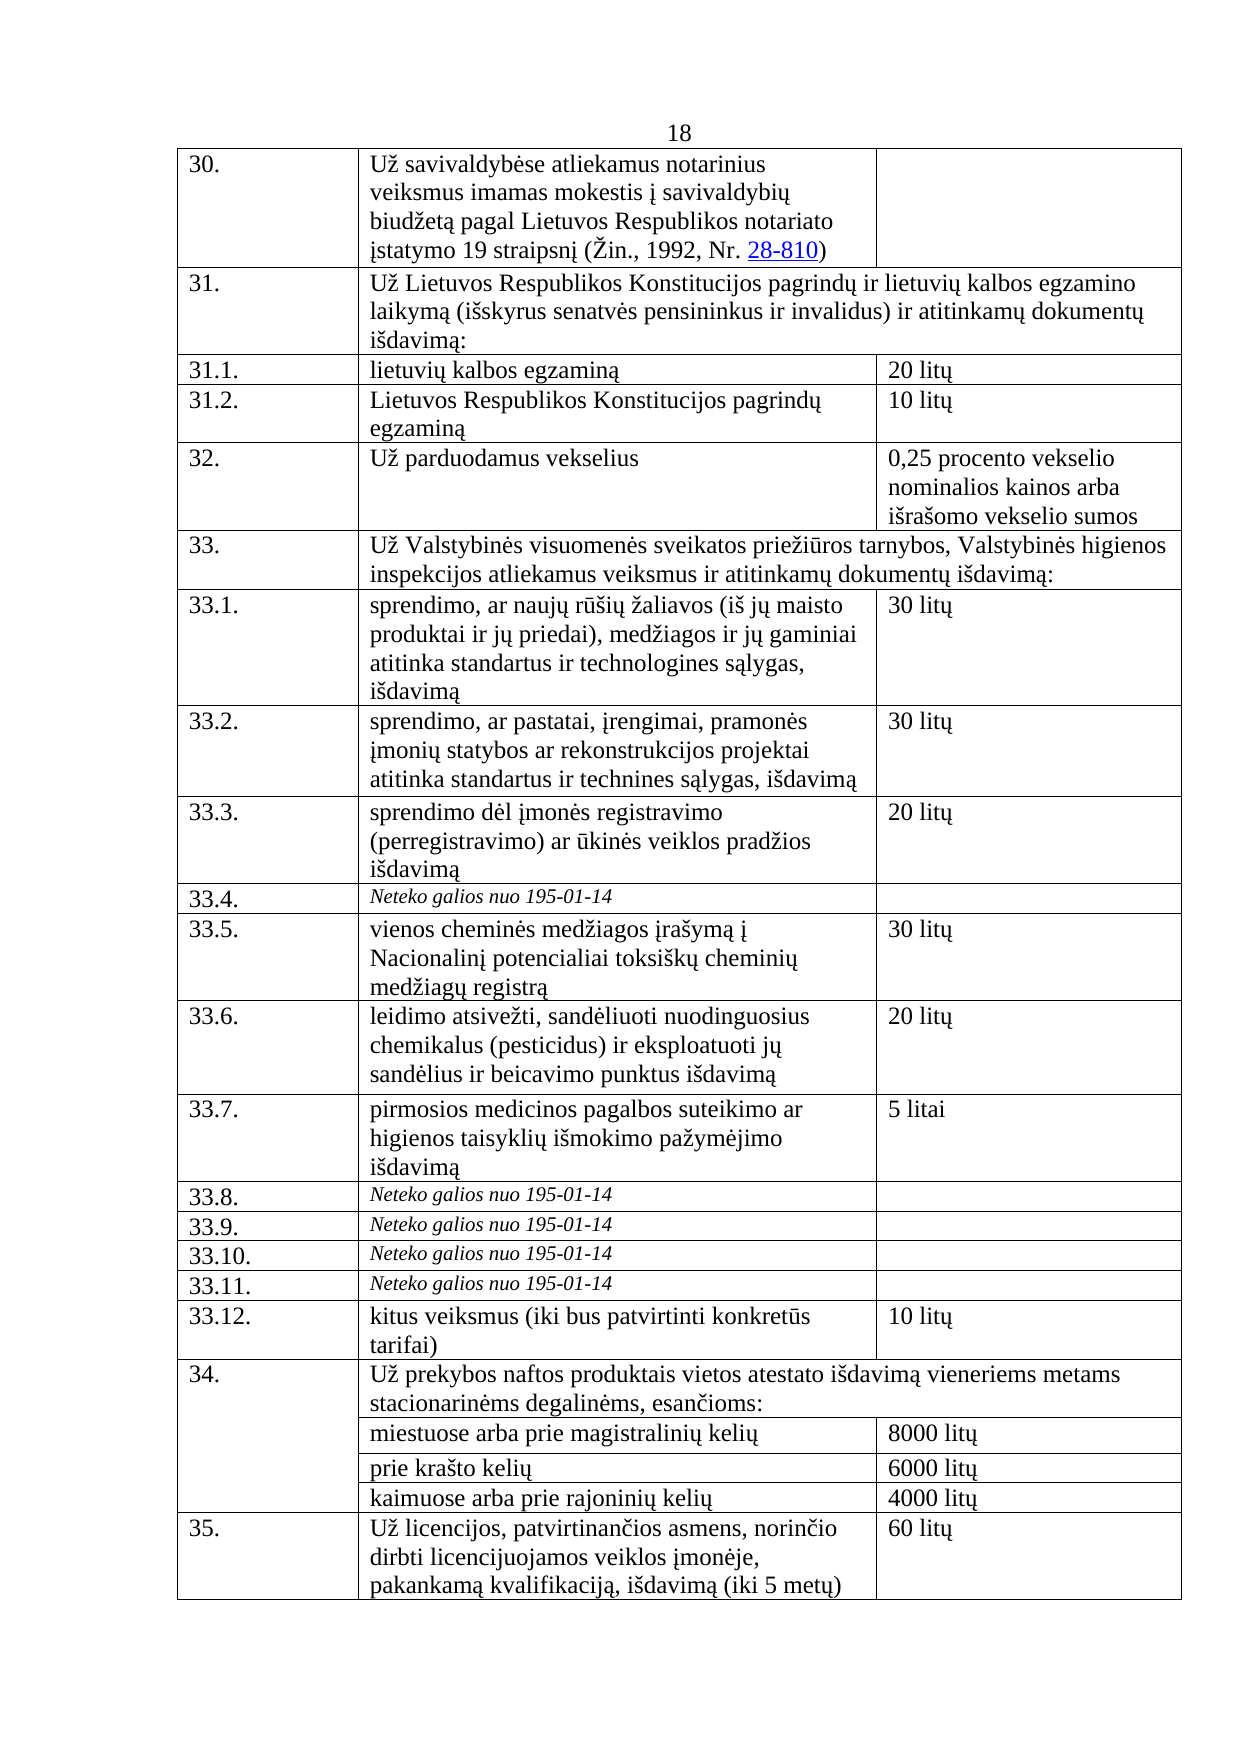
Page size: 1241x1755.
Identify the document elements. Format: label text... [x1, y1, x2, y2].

table_cell Neteko galios nuo 195-01-14 [359, 1271, 876, 1300]
table_cell 31.2. [178, 385, 358, 442]
table_cell Neteko galios nuo 195-01-14 [359, 884, 876, 913]
table_cell 33.2. [178, 706, 358, 796]
table_cell Lietuvos Respublikos Konstitucijos pagrindų egzaminą [359, 385, 876, 442]
table_cell [877, 1241, 1181, 1270]
table_cell 33.5. [178, 914, 358, 1000]
table_cell Už Lietuvos Respublikos Konstitucijos pagrindų ir lietuvių kalbos egzamino laikymą (išskyrus senatvės pensininkus ir invalidus) ir atitinkamų dokumentų išdavimą: [359, 268, 1181, 354]
table_cell Už parduodamus vekselius [359, 443, 876, 529]
table_cell vienos cheminės medžiagos įrašymą į Nacionalinį potencialiai toksiškų cheminių medžiagų registrą [359, 914, 876, 1000]
table_cell sprendimo dėl įmonės registravimo (perregistravimo) ar ūkinės veiklos pradžios išdavimą [359, 797, 876, 883]
table_cell 10 litų [877, 385, 1181, 442]
table_cell leidimo atsivežti, sandėliuoti nuodinguosius chemikalus (pesticidus) ir eksploatuoti jų sandėlius ir beicavimo punktus išdavimą [359, 1001, 876, 1093]
table_cell 35. [178, 1513, 358, 1599]
table_cell 20 litų [877, 355, 1181, 384]
table_cell 34. [178, 1360, 358, 1512]
table_cell 33.4. [178, 884, 358, 913]
table_cell Už licencijos, patvirtinančios asmens, norinčio dirbti licencijuojamos veiklos įmonėje, pakankamą kvalifikaciją, išdavimą (iki 5 metų) [359, 1513, 876, 1599]
table_cell Neteko galios nuo 195-01-14 [359, 1241, 876, 1270]
table_cell 10 litų [877, 1301, 1181, 1358]
table_cell 30 litų [877, 914, 1181, 1000]
table_cell 33.7. [178, 1095, 358, 1181]
table_cell 8000 litų [877, 1418, 1181, 1452]
table_cell 33.6. [178, 1001, 358, 1093]
table_cell 33.11. [178, 1271, 358, 1300]
table_cell [877, 1271, 1181, 1300]
table_cell 20 litų [877, 1001, 1181, 1093]
table_cell 33. [178, 531, 358, 589]
table_cell 30. [178, 149, 358, 267]
table_cell 30 litų [877, 706, 1181, 796]
table_cell Už savivaldybėse atliekamus notarinius veiksmus imamas mokestis į savivaldybių biudžetą pagal Lietuvos Respublikos notariato įstatymo 19 straipsnį (Žin., 1992, Nr. 28-810) [359, 149, 876, 267]
table_cell 60 litų [877, 1513, 1181, 1599]
table_cell [877, 1212, 1181, 1240]
table_cell 32. [178, 443, 358, 529]
table_cell kaimuose arba prie rajoninių kelių [359, 1483, 876, 1512]
table_cell 30 litų [877, 590, 1181, 705]
table_cell prie krašto kelių [359, 1454, 876, 1482]
table_cell sprendimo, ar naujų rūšių žaliavos (iš jų maisto produktai ir jų priedai), medžiagos ir jų gaminiai atitinka standartus ir technologines sąlygas, išdavimą [359, 590, 876, 705]
table_cell 6000 litų [877, 1454, 1181, 1482]
table_cell sprendimo, ar pastatai, įrengimai, pramonės įmonių statybos ar rekonstrukcijos projektai atitinka standartus ir technines sąlygas, išdavimą [359, 706, 876, 796]
table_cell 33.1. [178, 590, 358, 705]
table_cell Už prekybos naftos produktais vietos atestato išdavimą vieneriems metams stacionarinėms degalinėms, esančioms: [359, 1360, 1181, 1417]
table_cell lietuvių kalbos egzaminą [359, 355, 876, 384]
table_cell miestuose arba prie magistralinių kelių [359, 1418, 876, 1452]
table_cell Už Valstybinės visuomenės sveikatos priežiūros tarnybos, Valstybinės higienos inspekcijos atliekamus veiksmus ir atitinkamų dokumentų išdavimą: [359, 531, 1181, 589]
table_cell Neteko galios nuo 195-01-14 [359, 1212, 876, 1240]
table_cell pirmosios medicinos pagalbos suteikimo ar higienos taisyklių išmokimo pažymėjimo išdavimą [359, 1095, 876, 1181]
table_cell 33.12. [178, 1301, 358, 1358]
table_cell 31. [178, 268, 358, 354]
table_cell 33.3. [178, 797, 358, 883]
table_cell 33.10. [178, 1241, 358, 1270]
table_cell 33.9. [178, 1212, 358, 1240]
table_cell [877, 884, 1181, 913]
table_cell 33.8. [178, 1182, 358, 1211]
table_cell Neteko galios nuo 195-01-14 [359, 1182, 876, 1211]
table_cell [877, 149, 1181, 267]
table_cell [877, 1182, 1181, 1211]
table_cell 0,25 procento vekselio nominalios kainos arba išrašomo vekselio sumos [877, 443, 1181, 529]
table_cell kitus veiksmus (iki bus patvirtinti konkretūs tarifai) [359, 1301, 876, 1358]
table_cell 4000 litų [877, 1483, 1181, 1512]
table_cell 5 litai [877, 1095, 1181, 1181]
table_cell 31.1. [178, 355, 358, 384]
table_cell 20 litų [877, 797, 1181, 883]
